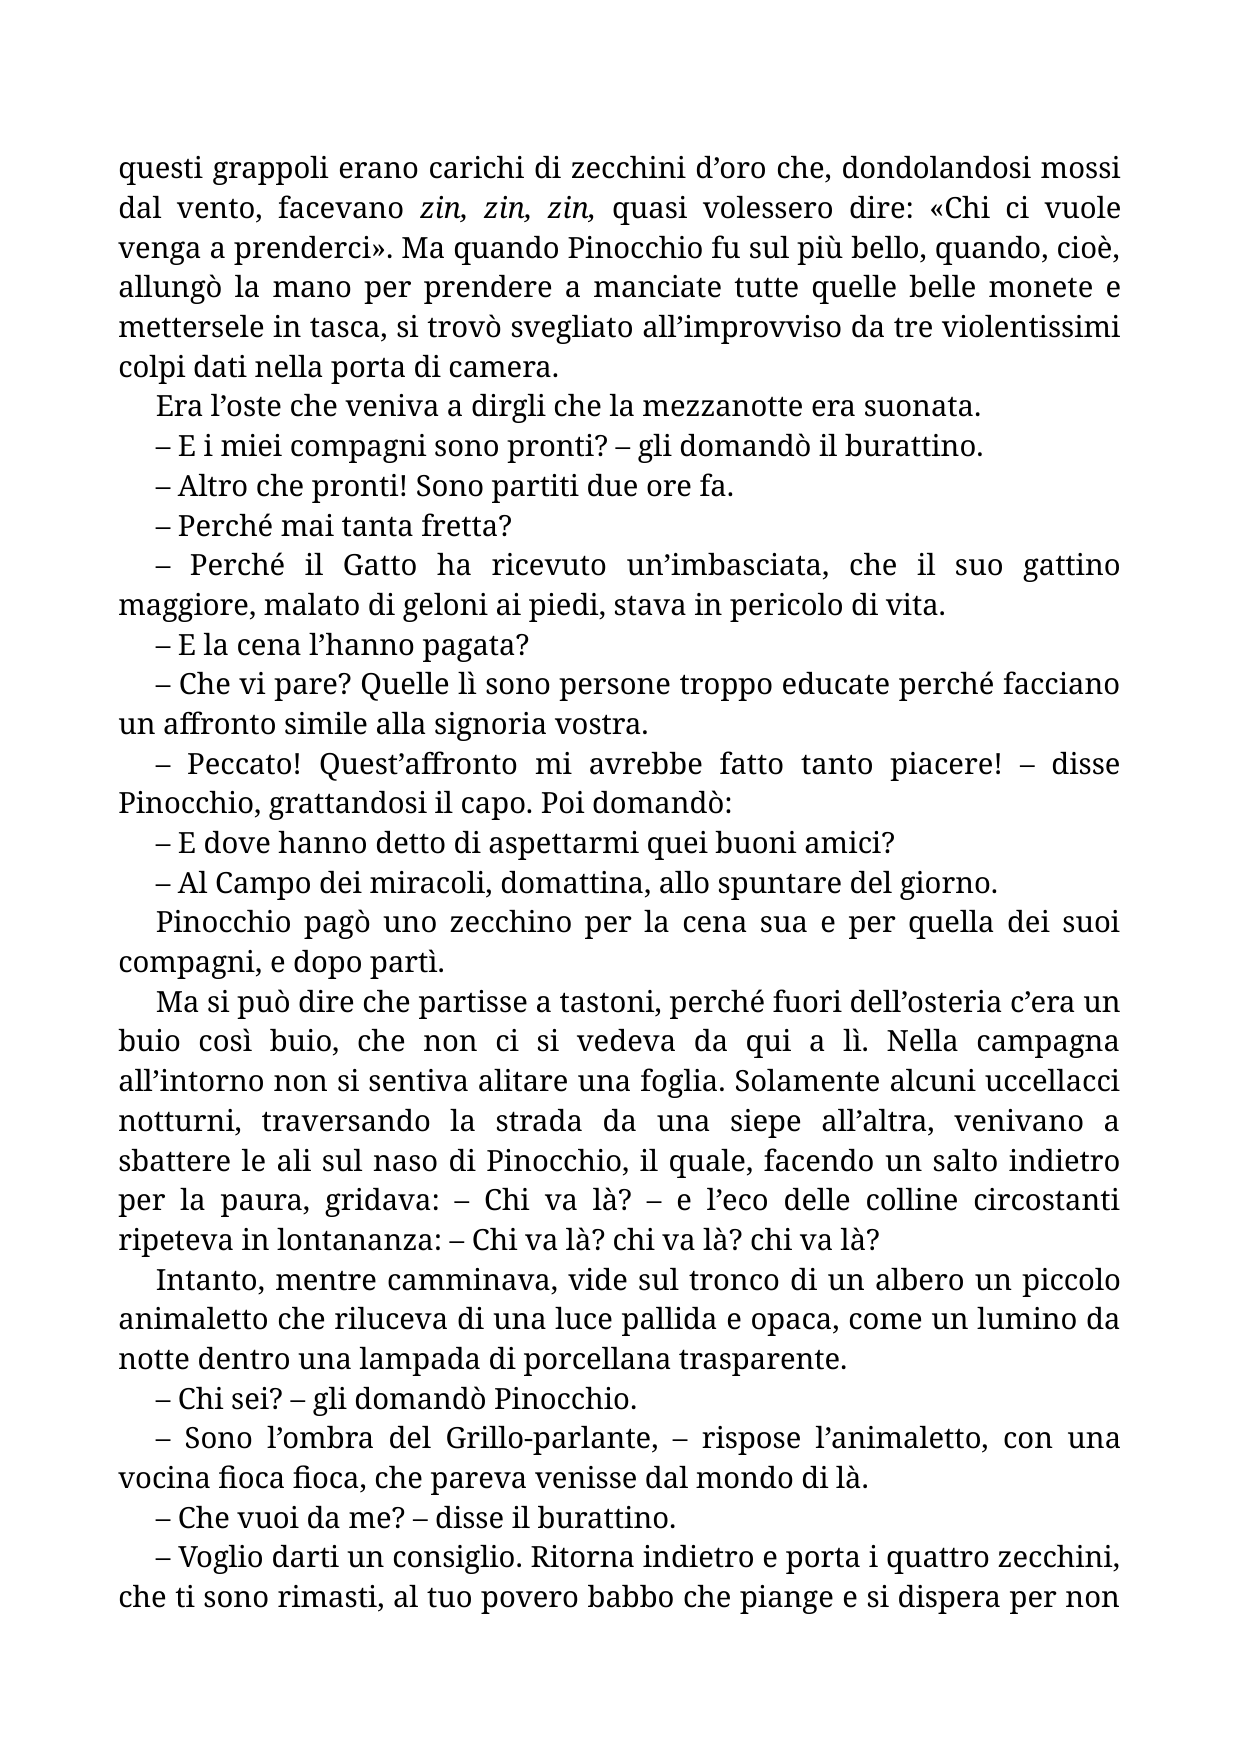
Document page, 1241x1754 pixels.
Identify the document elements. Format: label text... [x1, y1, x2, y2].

text – Chi sei? – gli domandò Pinocchio. [118, 1378, 1122, 1418]
text – E dove hanno detto di aspettarmi quei buoni amici? [118, 822, 1122, 862]
text – Voglio darti un consiglio. Ritorna indietro e porta i quattro zecchini, che ti sono rimasti, al tuo povero babbo che piange e si dispera per non [118, 1537, 1122, 1616]
text – E i miei compagni sono pronti? – gli domandò il burattino. [118, 425, 1122, 465]
text – Peccato! Quest’affronto mi avrebbe fatto tanto piacere! – disse Pinocchio, grattandosi il capo. Poi domandò: [118, 743, 1122, 822]
text Ma si può dire che partisse a tastoni, perché fuori dell’osteria c’era un buio così buio, che non ci si vedeva da qui a lì. Nella campagna all’intorno non si sentiva alitare una foglia. Solamente alcuni uccellacci notturni, traversando la strada da una siepe all’altra, venivano a sbattere le ali sul naso di Pinocchio, il quale, facendo un salto indietro per la paura, gridava: – Chi va là? – e l’eco delle colline circostanti ripeteva in lontananza: – Chi va là? chi va là? chi va là? [118, 981, 1122, 1259]
text – E la cena l’hanno pagata? [118, 624, 1122, 663]
text – Altro che pronti! Sono partiti due ore fa. [118, 465, 1122, 505]
text – Perché mai tanta fretta? [118, 505, 1122, 544]
text Intanto, mentre camminava, vide sul tronco di un albero un piccolo animaletto che riluceva di una luce pallida e opaca, come un lumino da notte dentro una lampada di porcellana trasparente. [118, 1259, 1122, 1378]
text Pinocchio pagò uno zecchino per la cena sua e per quella dei suoi compagni, e dopo partì. [118, 902, 1122, 981]
text – Che vi pare? Quelle lì sono persone troppo educate perché facciano un affronto simile alla signoria vostra. [118, 663, 1122, 743]
text – Perché il Gatto ha ricevuto un’imbasciata, che il suo gattino maggiore, malato di geloni ai piedi, stava in pericolo di vita. [118, 544, 1122, 624]
text – Che vuoi da me? – disse il burattino. [118, 1497, 1122, 1537]
text Era l’oste che veniva a dirgli che la mezzanotte era suonata. [118, 386, 1122, 425]
text – Al Campo dei miracoli, domattina, allo spuntare del giorno. [118, 862, 1122, 902]
text – Sono l’ombra del Grillo-parlante, – rispose l’animaletto, con una vocina fioca fioca, che pareva venisse dal mondo di là. [118, 1418, 1122, 1497]
text questi grappoli erano carichi di zecchini d’oro che, dondolandosi mossi dal vento, facevano zin, zin, zin, quasi volessero dire: «Chi ci vuole venga a prenderci». Ma quando Pinocchio fu sul più bello, quando, cioè, allungò la mano per prendere a manciate tutte quelle belle monete e mettersele in tasca, si trovò svegliato all’improvviso da tre violentissimi colpi dati nella porta di camera. [118, 148, 1122, 386]
